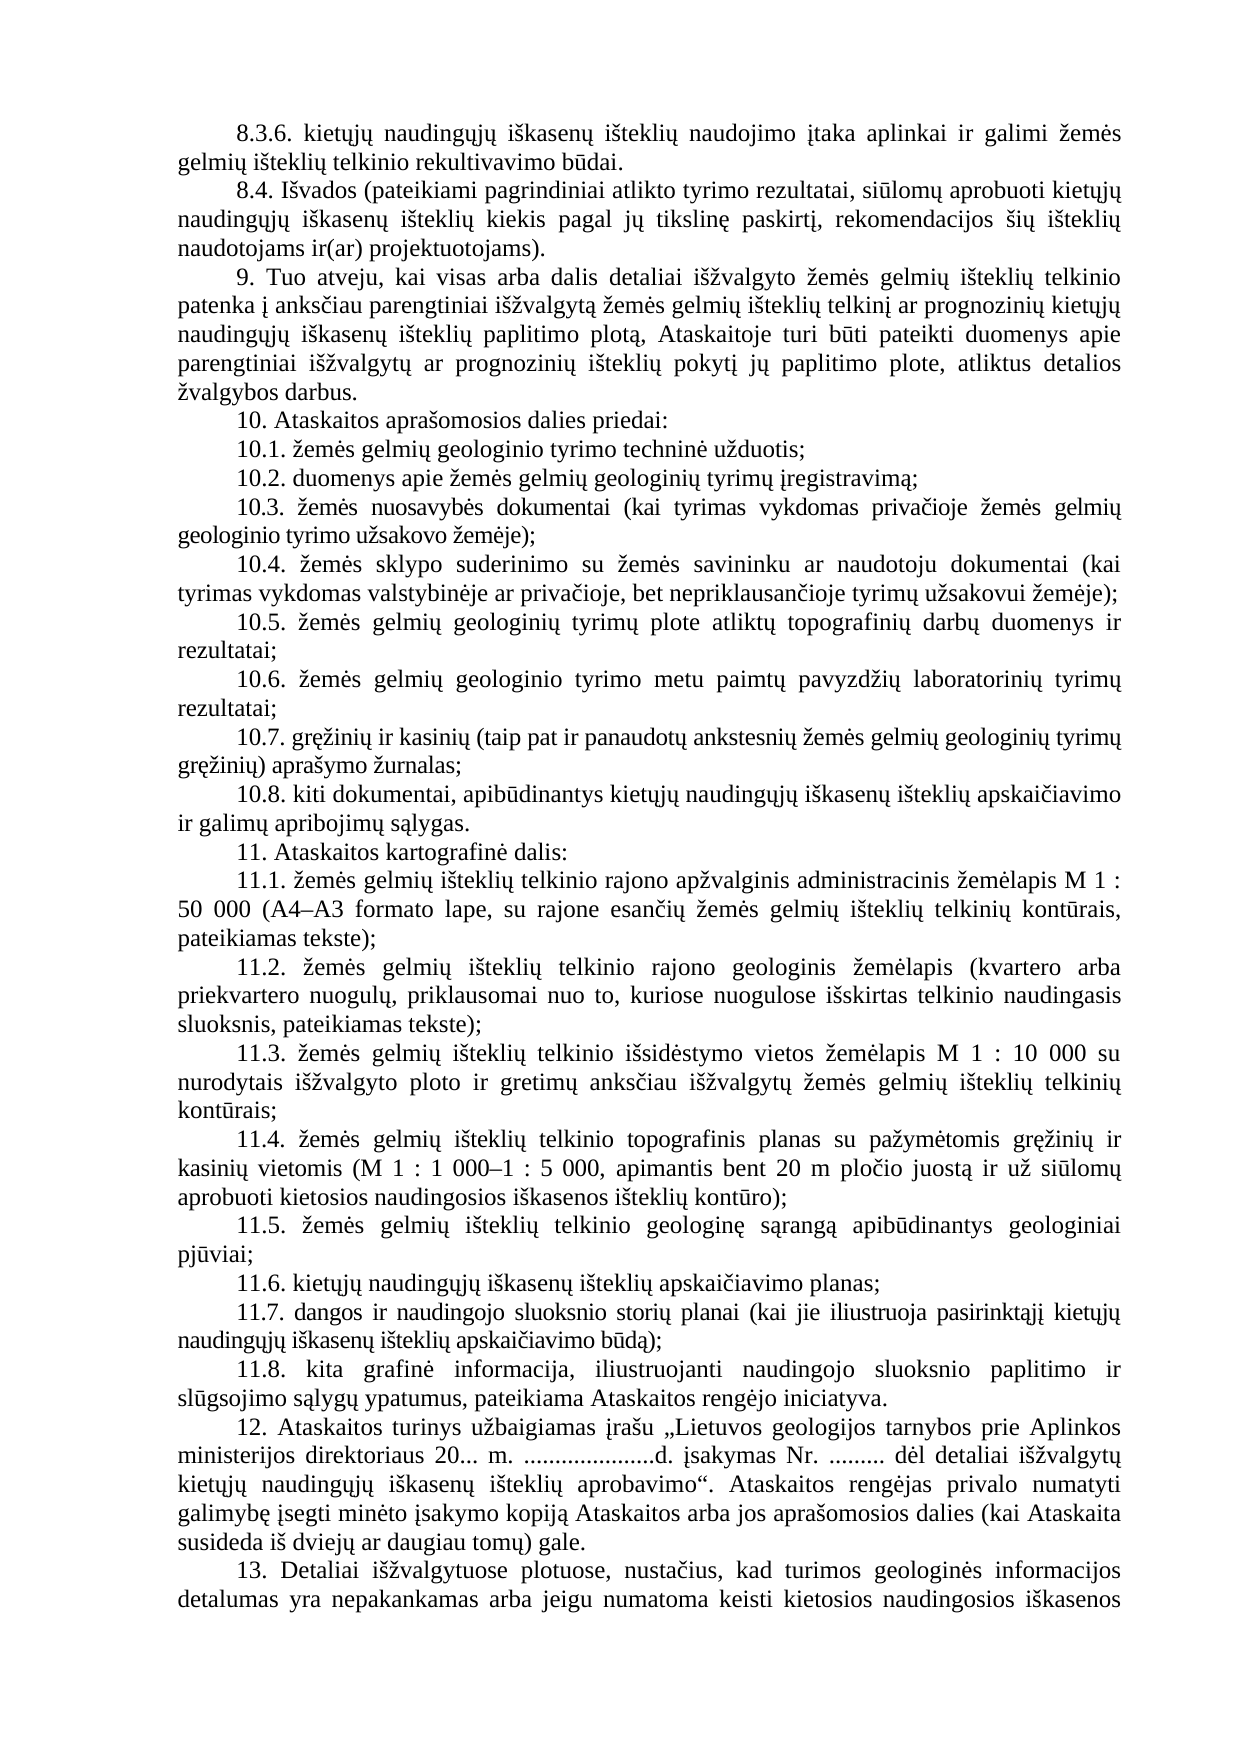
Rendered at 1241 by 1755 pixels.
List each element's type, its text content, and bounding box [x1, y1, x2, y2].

text 10.4. žemės sklypo suderinimo su žemės savininku ar naudotoju dokumentai (kai tyrimas vykdomas valstybinėje ar privačioje, bet nepriklausančioje tyrimų užsakovui žemėje); [177, 549, 1122, 607]
text 10.1. žemės gelmių geologinio tyrimo techninė užduotis; [177, 434, 1122, 463]
text 13. Detaliai išžvalgytuose plotuose, nustačius, kad turimos geologinės informacijos detalumas yra nepakankamas arba jeigu numatoma keisti kietosios naudingosios iškasenos [177, 1556, 1122, 1613]
text 10.8. kiti dokumentai, apibūdinantys kietųjų naudingųjų iškasenų išteklių apskaičiavimo ir galimų apribojimų sąlygas. [177, 779, 1122, 837]
text 11.1. žemės gelmių išteklių telkinio rajono apžvalginis administracinis žemėlapis M 1 : 50 000 (A4–A3 formato lape, su rajone esančių žemės gelmių išteklių telkinių kontūrais, pateikiamas tekste); [177, 866, 1122, 952]
text 11.5. žemės gelmių išteklių telkinio geologinę sąrangą apibūdinantys geologiniai pjūviai; [177, 1211, 1122, 1268]
text 11.3. žemės gelmių išteklių telkinio išsidėstymo vietos žemėlapis M 1 : 10 000 su nurodytais išžvalgyto ploto ir gretimų anksčiau išžvalgytų žemės gelmių išteklių telkinių kontūrais; [177, 1038, 1122, 1124]
text 8.4. Išvados (pateikiami pagrindiniai atlikto tyrimo rezultatai, siūlomų aprobuoti kietųjų naudingųjų iškasenų išteklių kiekis pagal jų tikslinę paskirtį, rekomendacijos šių išteklių naudotojams ir(ar) projektuotojams). [177, 176, 1122, 262]
text 10. Ataskaitos aprašomosios dalies priedai: [177, 406, 1122, 434]
text 11.4. žemės gelmių išteklių telkinio topografinis planas su pažymėtomis gręžinių ir kasinių vietomis (M 1 : 1 000–1 : 5 000, apimantis bent 20 m pločio juostą ir už siūlomų aprobuoti kietosios naudingosios iškasenos išteklių kontūro); [177, 1124, 1122, 1211]
text 11.2. žemės gelmių išteklių telkinio rajono geologinis žemėlapis (kvartero arba priekvartero nuogulų, priklausomai nuo to, kuriose nuogulose išskirtas telkinio naudingasis sluoksnis, pateikiamas tekste); [177, 952, 1122, 1038]
text 11.7. dangos ir naudingojo sluoksnio storių planai (kai jie iliustruoja pasirinktąjį kietųjų naudingųjų iškasenų išteklių apskaičiavimo būdą); [177, 1297, 1122, 1354]
text 12. Ataskaitos turinys užbaigiamas įrašu „Lietuvos geologijos tarnybos prie Aplinkos ministerijos direktoriaus 20... m. .....................d. įsakymas Nr. ......... dėl detaliai išžvalgytų kietųjų naudingųjų iškasenų išteklių aprobavimo“. Ataskaitos rengėjas privalo numatyti galimybę įsegti minėto įsakymo kopiją Ataskaitos arba jos aprašomosios dalies (kai Ataskaita susideda iš dviejų ar daugiau tomų) gale. [177, 1412, 1122, 1556]
text 11. Ataskaitos kartografinė dalis: [177, 837, 1122, 866]
text 10.5. žemės gelmių geologinių tyrimų plote atliktų topografinių darbų duomenys ir rezultatai; [177, 607, 1122, 664]
text 10.2. duomenys apie žemės gelmių geologinių tyrimų įregistravimą; [177, 463, 1122, 492]
text 11.6. kietųjų naudingųjų iškasenų išteklių apskaičiavimo planas; [177, 1268, 1122, 1297]
text 10.3. žemės nuosavybės dokumentai (kai tyrimas vykdomas privačioje žemės gelmių geologinio tyrimo užsakovo žemėje); [177, 492, 1122, 549]
text 8.3.6. kietųjų naudingųjų iškasenų išteklių naudojimo įtaka aplinkai ir galimi žemės gelmių išteklių telkinio rekultivavimo būdai. [177, 118, 1122, 176]
text 11.8. kita grafinė informacija, iliustruojanti naudingojo sluoksnio paplitimo ir slūgsojimo sąlygų ypatumus, pateikiama Ataskaitos rengėjo iniciatyva. [177, 1354, 1122, 1412]
text 10.7. gręžinių ir kasinių (taip pat ir panaudotų ankstesnių žemės gelmių geologinių tyrimų gręžinių) aprašymo žurnalas; [177, 722, 1122, 779]
text 10.6. žemės gelmių geologinio tyrimo metu paimtų pavyzdžių laboratorinių tyrimų rezultatai; [177, 664, 1122, 722]
text 9. Tuo atveju, kai visas arba dalis detaliai išžvalgyto žemės gelmių išteklių telkinio patenka į anksčiau parengtiniai išžvalgytą žemės gelmių išteklių telkinį ar prognozinių kietųjų naudingųjų iškasenų išteklių paplitimo plotą, Ataskaitoje turi būti pateikti duomenys apie parengtiniai išžvalgytų ar prognozinių išteklių pokytį jų paplitimo plote, atliktus detalios žvalgybos darbus. [177, 262, 1122, 406]
